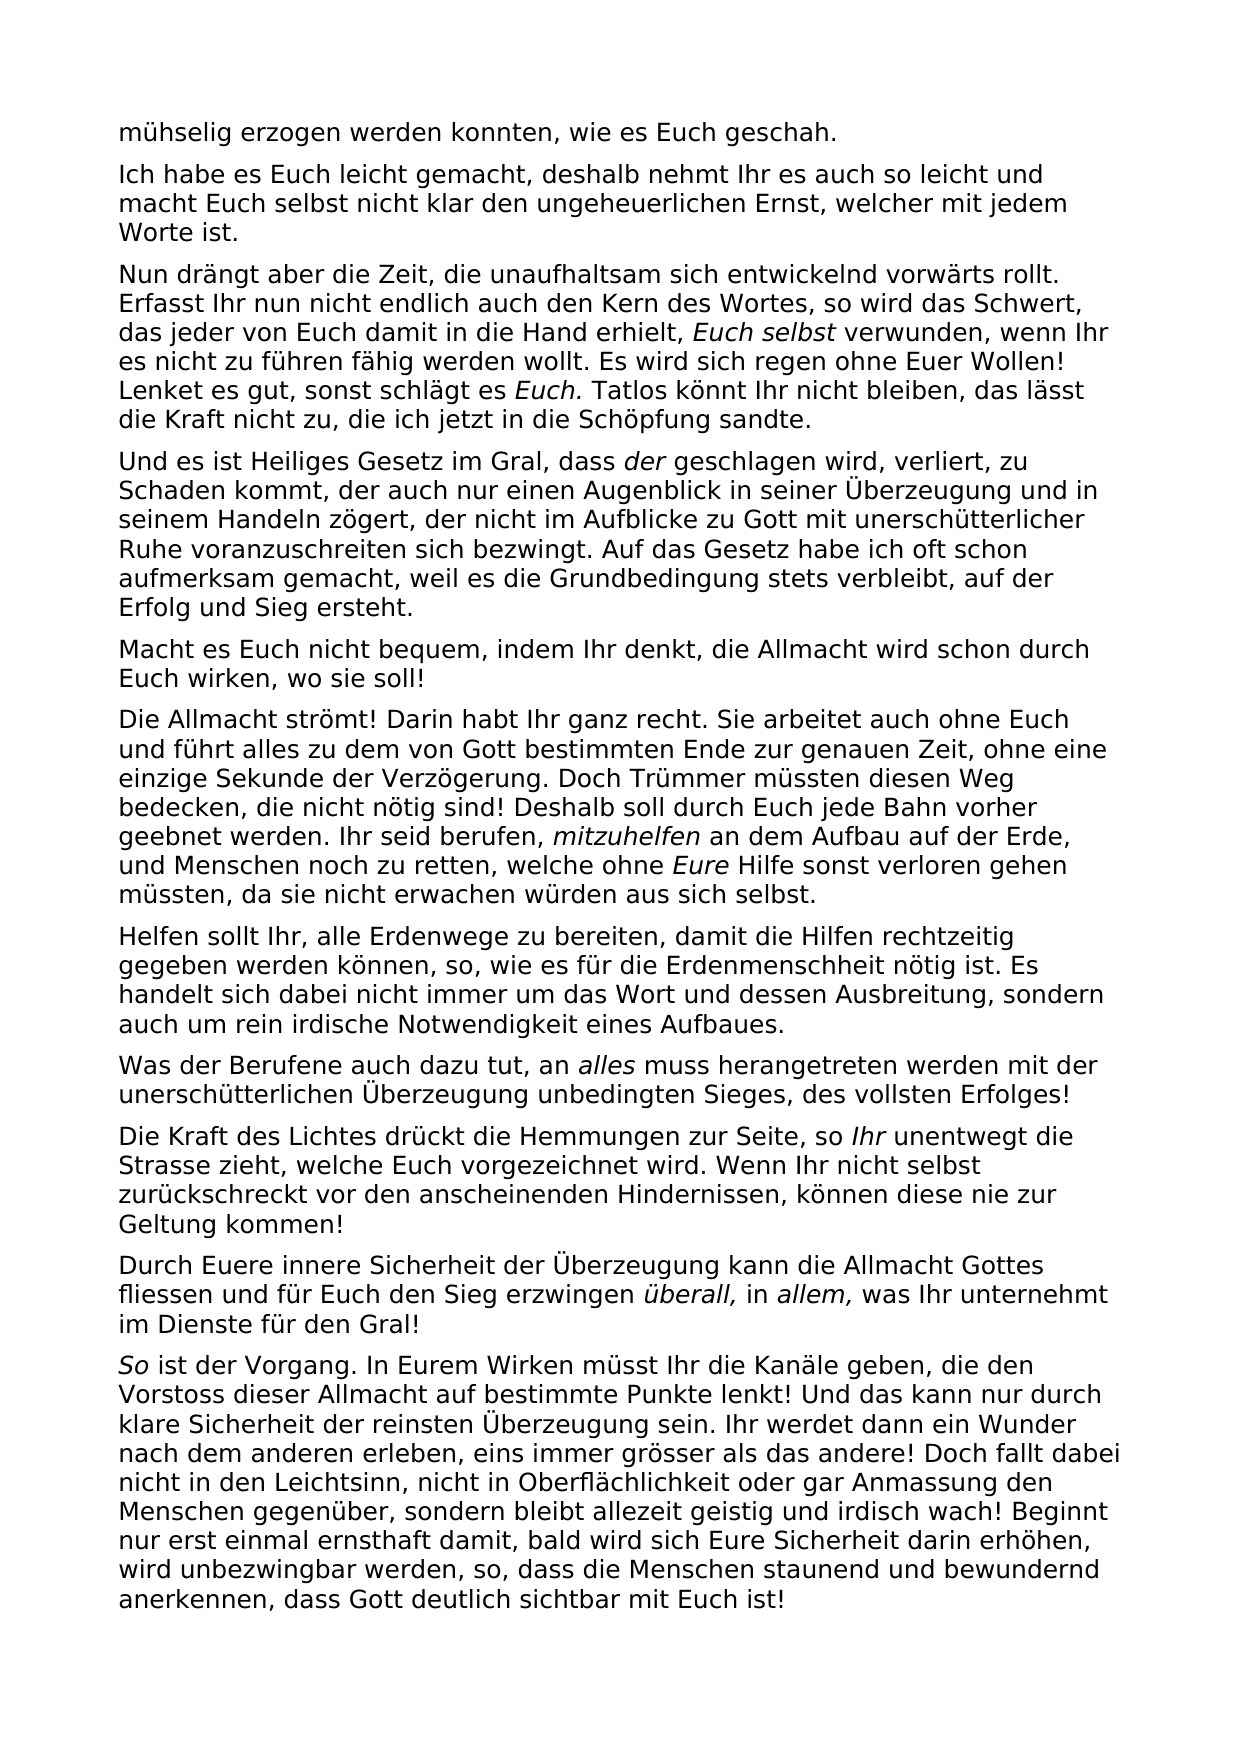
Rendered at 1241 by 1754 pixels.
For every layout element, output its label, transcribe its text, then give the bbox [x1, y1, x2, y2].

text Durch Euere innere Sicherheit der Überzeugung kann die Allmacht Gottes fliessen und für Euch den Sieg erzwingen überall, in allem, was Ihr unternehmt im Dienste für den Gral! [118, 1251, 1122, 1339]
text Helfen sollt Ihr, alle Erdenwege zu bereiten, damit die Hilfen rechtzeitig gegeben werden können, so, wie es für die Erdenmenschheit nötig ist. Es handelt sich dabei nicht immer um das Wort und dessen Ausbreitung, sondern auch um rein irdische Notwendigkeit eines Aufbaues. [118, 922, 1122, 1039]
text Ich habe es Euch leicht gemacht, deshalb nehmt Ihr es auch so leicht und macht Euch selbst nicht klar den ungeheuerlichen Ernst, welcher mit jedem Worte ist. [118, 160, 1122, 247]
text Und es ist Heiliges Gesetz im Gral, dass der geschlagen wird, verliert, zu Schaden kommt, der auch nur einen Augenblick in seiner Überzeugung und in seinem Handeln zögert, der nicht im Aufblicke zu Gott mit unerschütterlicher Ruhe voranzuschreiten sich bezwingt. Auf das Gesetz habe ich oft schon aufmerksam gemacht, weil es die Grundbedingung stets verbleibt, auf der Erfolg und Sieg ersteht. [118, 447, 1122, 622]
text Die Kraft des Lichtes drückt die Hemmungen zur Seite, so Ihr unentwegt die Strasse zieht, welche Euch vorgezeichnet wird. Wenn Ihr nicht selbst zurückschreckt vor den anscheinenden Hindernissen, können diese nie zur Geltung kommen! [118, 1122, 1122, 1239]
text Die Allmacht strömt! Darin habt Ihr ganz recht. Sie arbeitet auch ohne Euch und führt alles zu dem von Gott bestimmten Ende zur genauen Zeit, ohne eine einzige Sekunde der Verzögerung. Doch Trümmer müssten diesen Weg bedecken, die nicht nötig sind! Deshalb soll durch Euch jede Bahn vorher geebnet werden. Ihr seid berufen, mitzuhelfen an dem Aufbau auf der Erde, und Menschen noch zu retten, welche ohne Eure Hilfe sonst verloren gehen müssten, da sie nicht erwachen würden aus sich selbst. [118, 706, 1122, 910]
text Was der Berufene auch dazu tut, an alles muss herangetreten werden mit der unerschütterlichen Überzeugung unbedingten Sieges, des vollsten Erfolges! [118, 1051, 1122, 1110]
text So ist der Vorgang. In Eurem Wirken müsst Ihr die Kanäle geben, die den Vorstoss dieser Allmacht auf bestimmte Punkte lenkt! Und das kann nur durch klare Sicherheit der reinsten Überzeugung sein. Ihr werdet dann ein Wunder nach dem anderen erleben, eins immer grösser als das andere! Doch fallt dabei nicht in den Leichtsinn, nicht in Oberflächlichkeit oder gar Anmassung den Menschen gegenüber, sondern bleibt allezeit geistig und irdisch wach! Beginnt nur erst einmal ernsthaft damit, bald wird sich Eure Sicherheit darin erhöhen, wird unbezwingbar werden, so, dass die Menschen staunend und bewundernd anerkennen, dass Gott deutlich sichtbar mit Euch ist! [118, 1351, 1122, 1614]
text Nun drängt aber die Zeit, die unaufhaltsam sich entwickelnd vorwärts rollt. Erfasst Ihr nun nicht endlich auch den Kern des Wortes, so wird das Schwert, das jeder von Euch damit in die Hand erhielt, Euch selbst verwunden, wenn Ihr es nicht zu führen fähig werden wollt. Es wird sich regen ohne Euer Wollen! Lenket es gut, sonst schlägt es Euch. Tatlos könnt Ihr nicht bleiben, das lässt die Kraft nicht zu, die ich jetzt in die Schöpfung sandte. [118, 260, 1122, 435]
text Macht es Euch nicht bequem, indem Ihr denkt, die Allmacht wird schon durch Euch wirken, wo sie soll! [118, 635, 1122, 693]
text mühselig erzogen werden konnten, wie es Euch geschah. [118, 118, 1122, 147]
